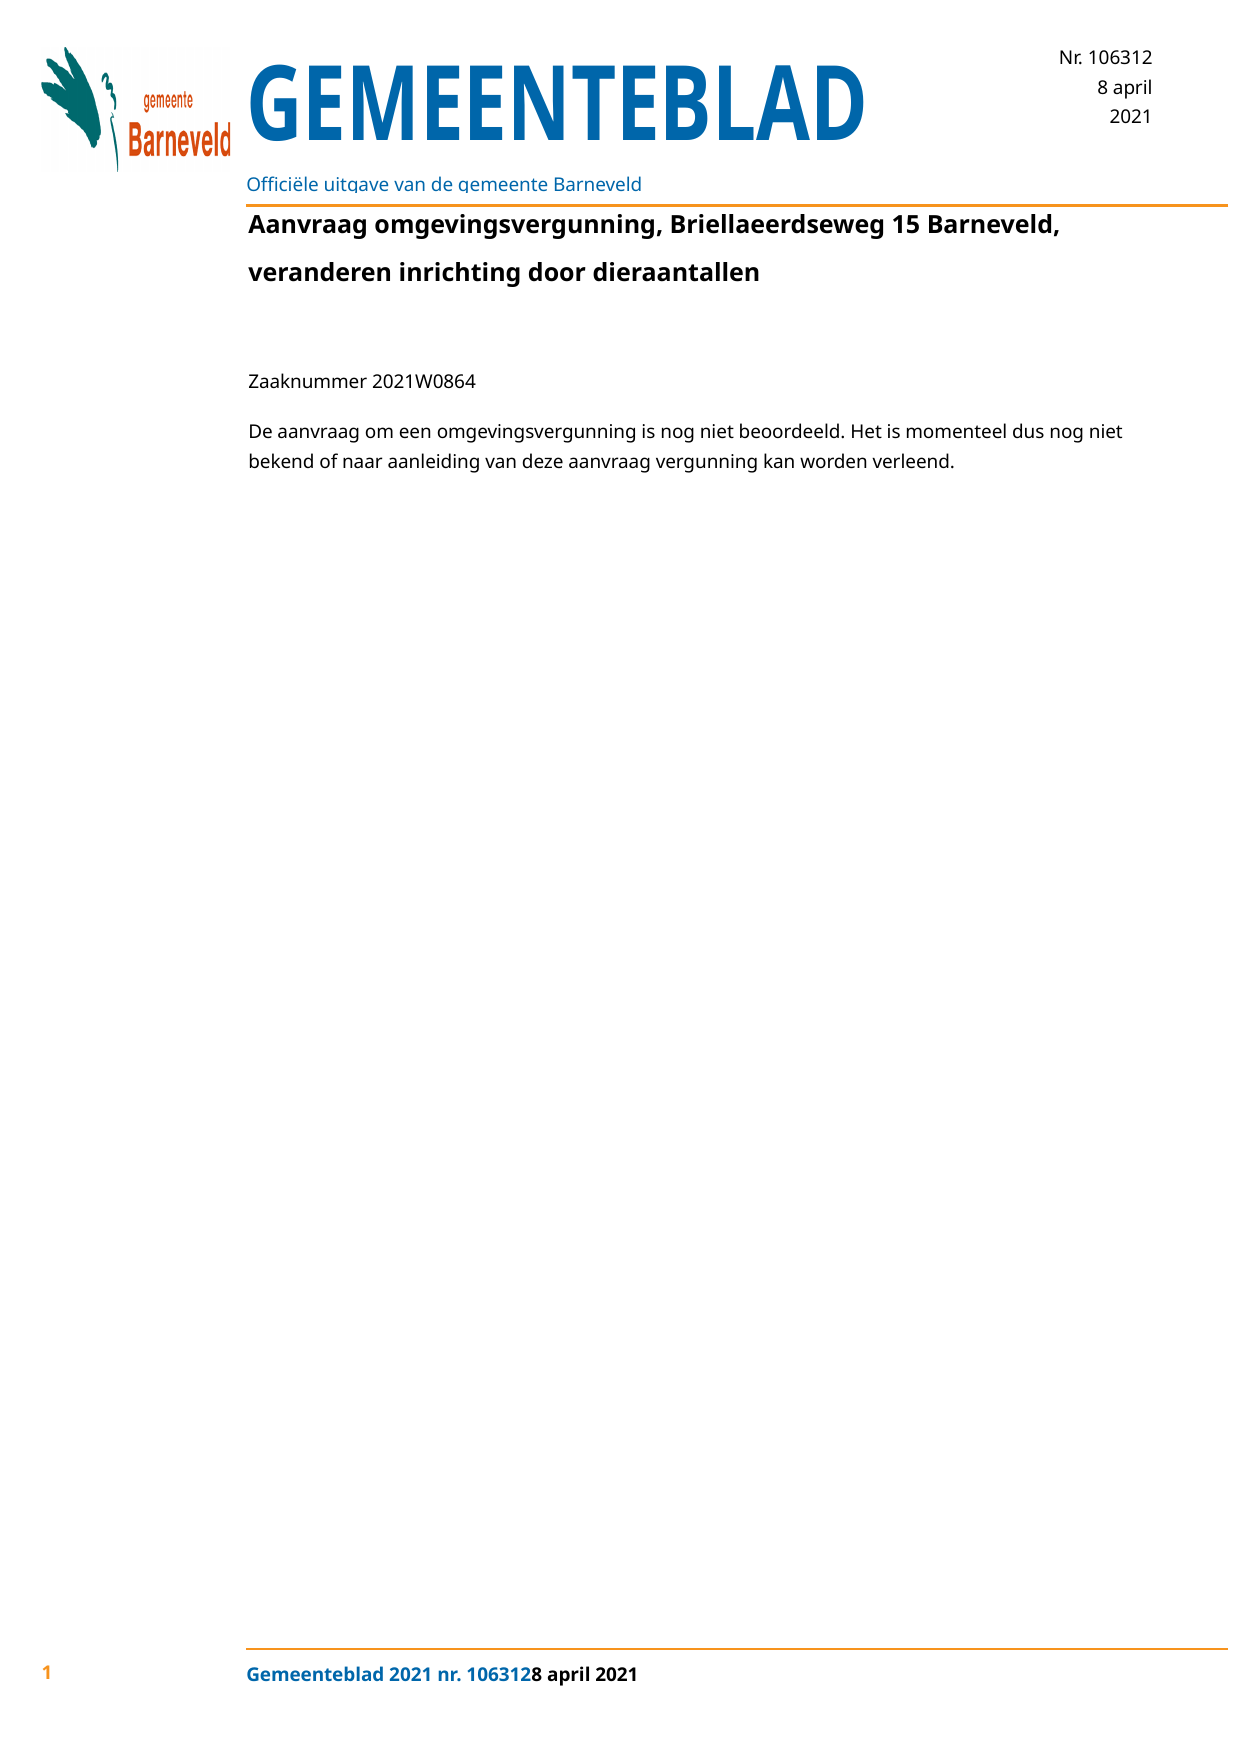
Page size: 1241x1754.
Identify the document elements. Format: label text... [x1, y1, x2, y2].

text Aanvraag omgevingsvergunning, Briellaeerdseweg 15 Barneveld, veranderen inrichting door dieraantallen [248, 207, 1152, 288]
picture [41, 47, 231, 172]
text Zaaknummer 2021W0864 [248, 368, 1152, 394]
text De aanvraag om een omgevingsvergunning is nog niet beoordeeld. Het is momenteel dus nog niet bekend of naar aanleiding van deze aanvraag vergunning kan worden verleend. [248, 419, 1152, 474]
